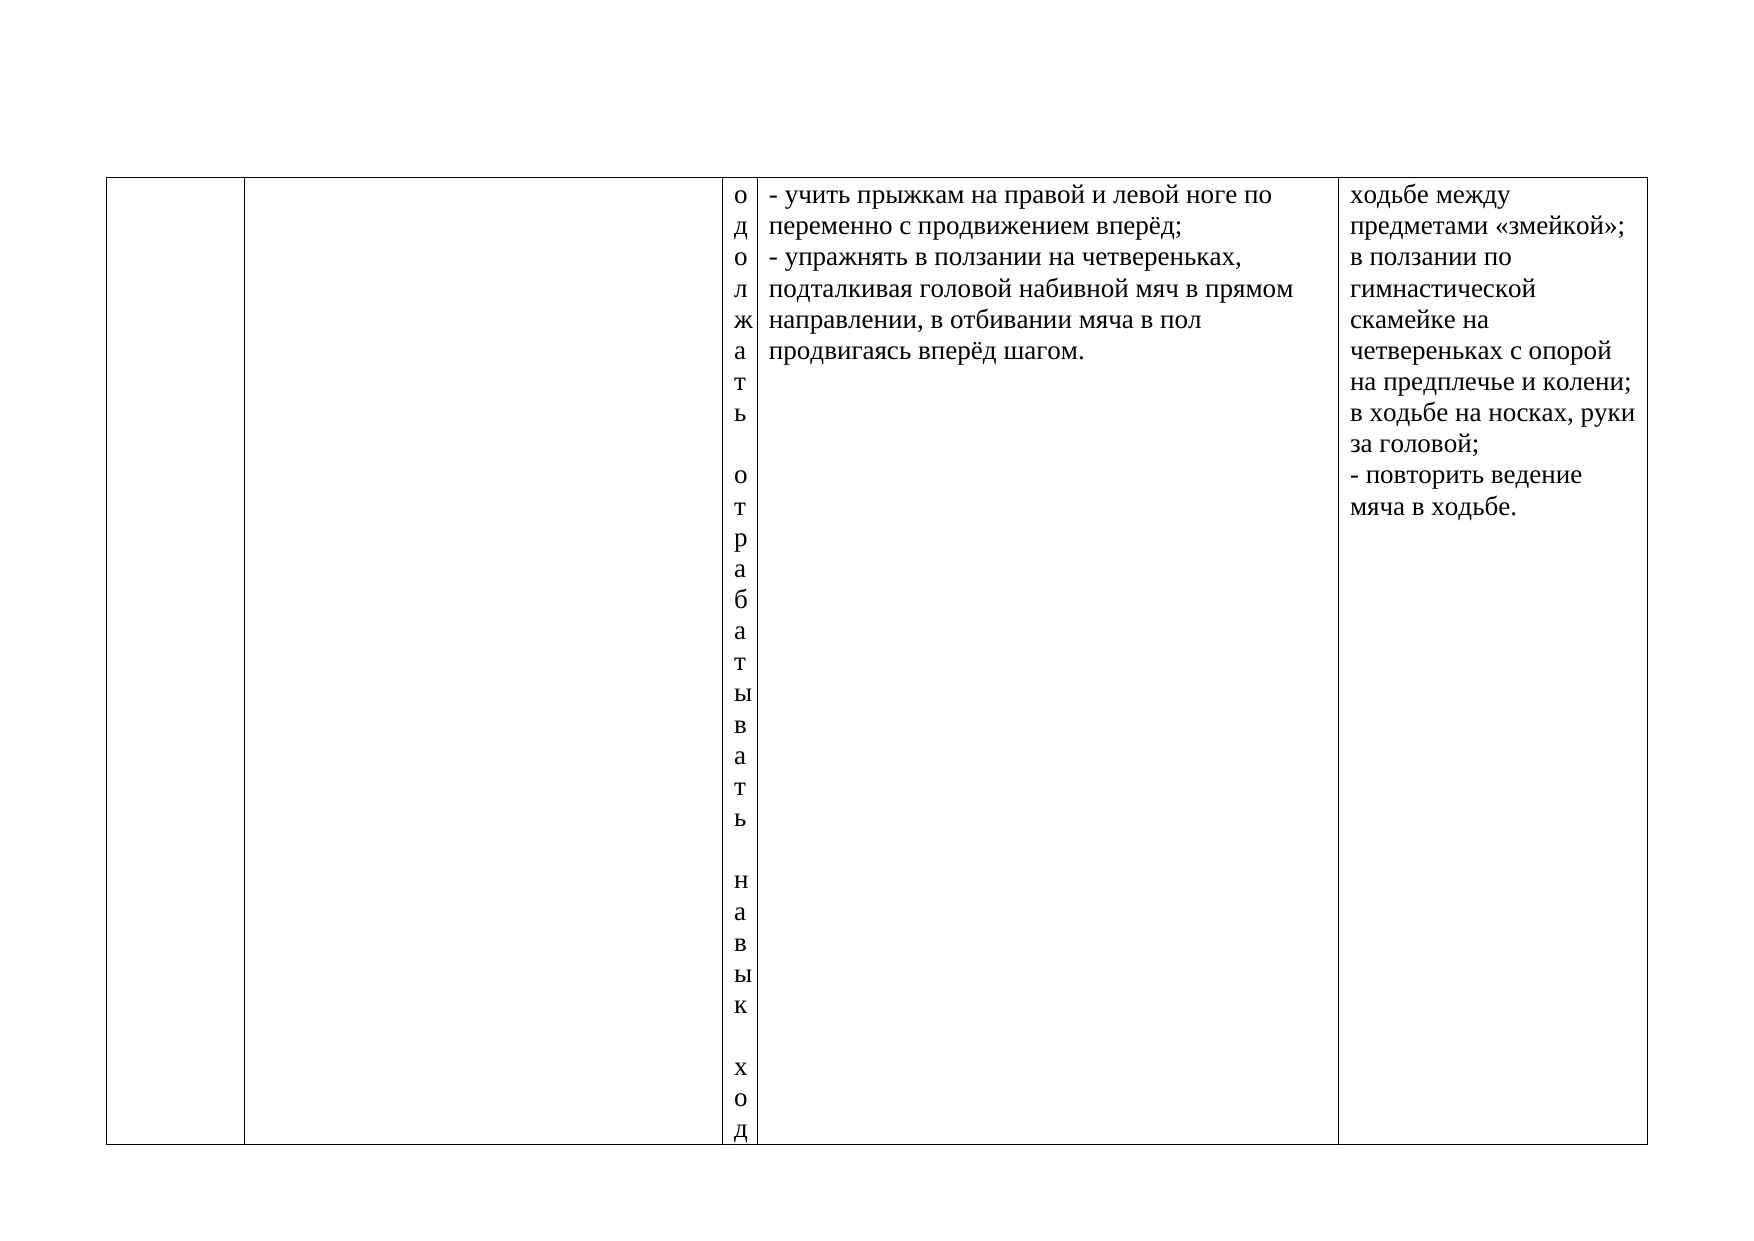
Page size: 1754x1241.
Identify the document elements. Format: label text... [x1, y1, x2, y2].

table_cell одолжать отрабатывать навык ход [723, 178, 757, 1144]
table_cell [107, 178, 244, 1144]
table_cell - учить прыжкам на правой и левой ноге по переменно с продвижением вперёд; - упражнять в ползании на четвереньках, подталкивая головой набивной мяч в прямом направлении, в отбивании мяча в пол продвигаясь вперёд шагом. [758, 178, 1338, 1144]
table_cell [245, 178, 722, 1144]
table_cell ходьбе между предметами «змейкой»; в ползании по гимнастической скамейке на четвереньках с опорой на предплечье и колени; в ходьбе на носках, руки за головой; - повторить ведение мяча в ходьбе. [1339, 178, 1647, 1144]
